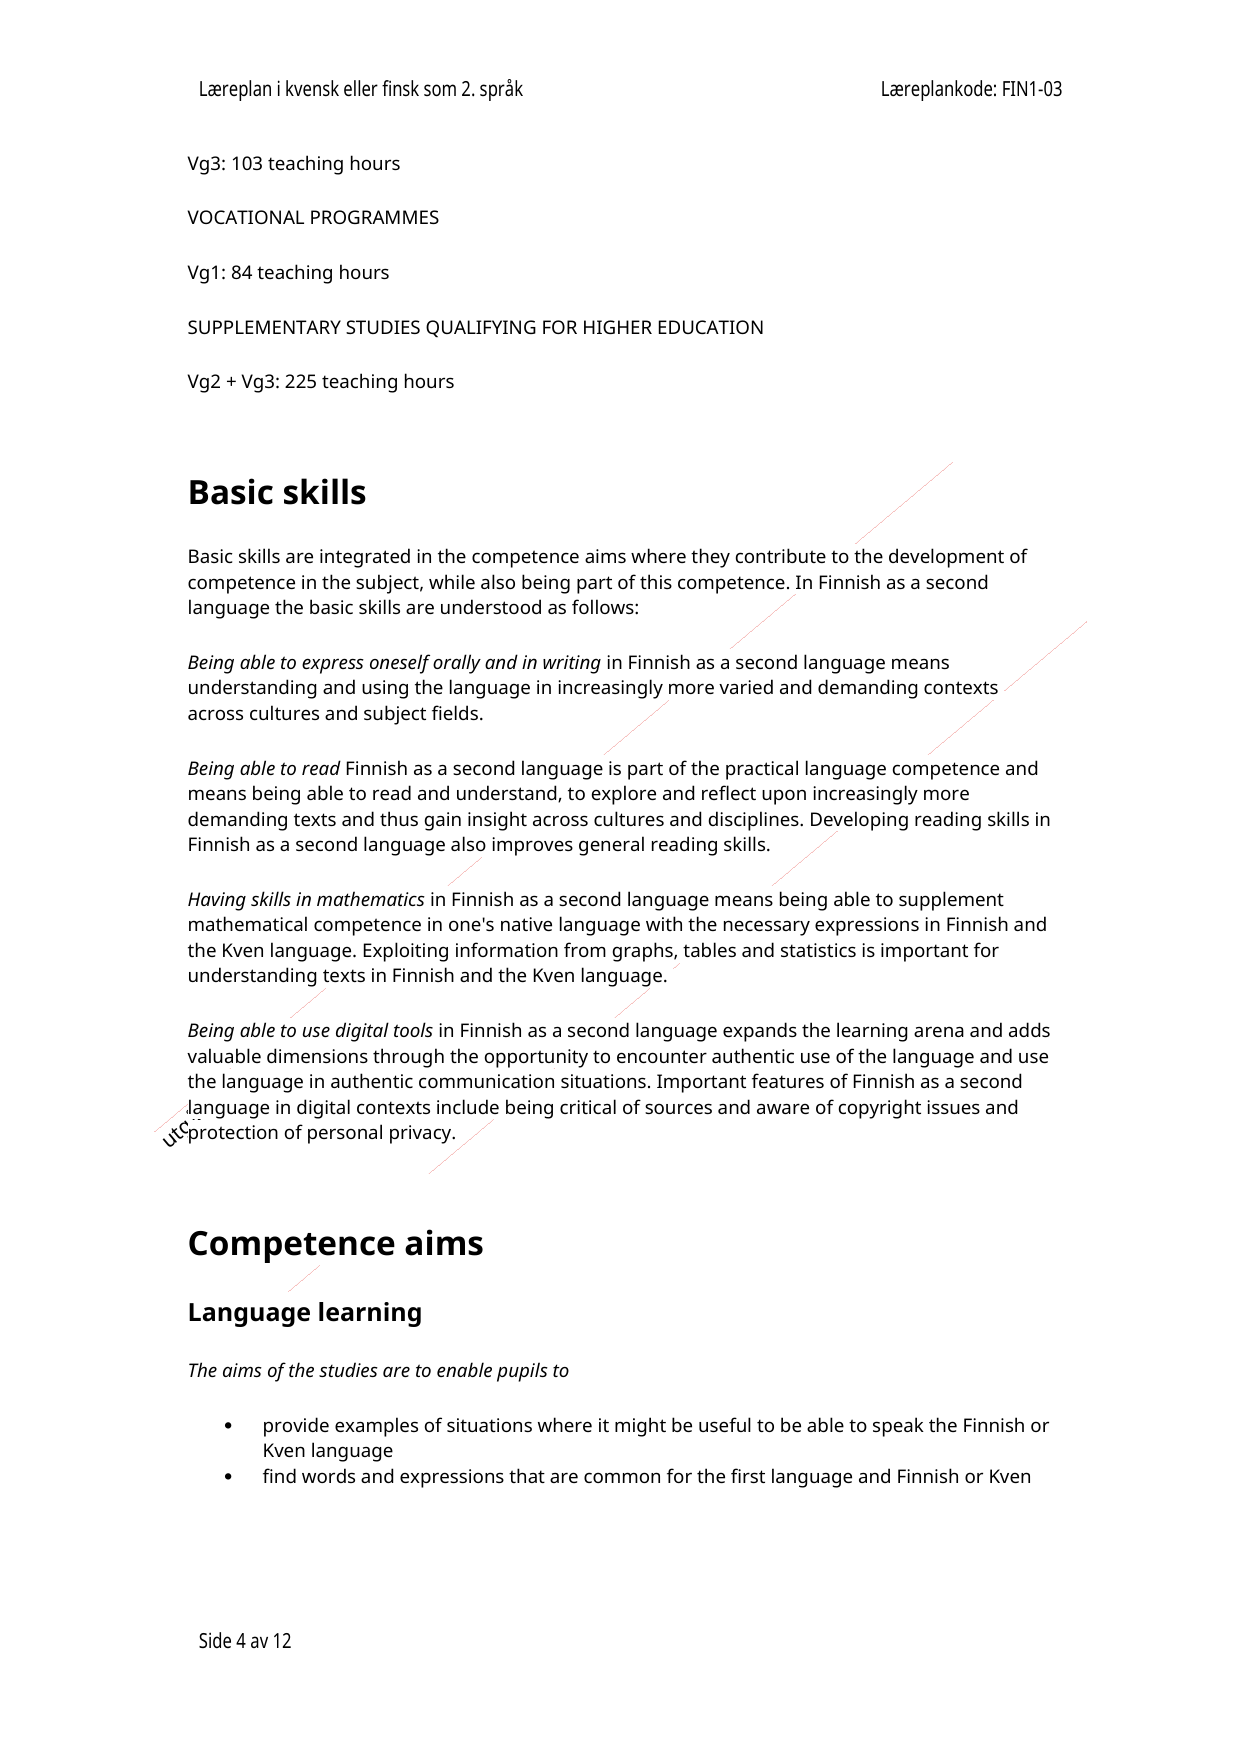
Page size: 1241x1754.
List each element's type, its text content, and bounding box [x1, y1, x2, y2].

text Being able to express oneself orally and in writing in Finnish as a second language means understanding and using the language in increasingly more varied and demanding contexts across cultures and subject fields. [964, 651, 1053, 726]
text Being able to read Finnish as a second language is part of the practical language competence and means being able to read and understand, to explore and reflect upon increasingly more demanding texts and thus gain insight across cultures and disciplines. Developing reading skills in Finnish as a second language also improves general reading skills. [808, 755, 1053, 857]
text Basic skills are integrated in the competence aims where they contribute to the development of competence in the subject, while also being part of this competence. In Finnish as a second language the basic skills are understood as follows: [187, 543, 854, 620]
text Vg1: 84 teaching hours [390, 259, 1053, 285]
text Basic skills are integrated in the competence aims where they contribute to the development of competence in the subject, while also being part of this competence. In Finnish as a second language the basic skills are understood as follows: [766, 543, 1053, 620]
text VOCATIONAL PROGRAMMES [439, 205, 1053, 230]
text Having skills in mathematics in Finnish as a second language means being able to supplement mathematical competence in one's native language with the necessary expressions in Finnish and the Kven language. Exploiting information from graphs, tables and statistics is important for understanding texts in Finnish and the Kven language. [673, 937, 1053, 988]
subtitle Basic skills [187, 423, 1053, 514]
list provide examples of situations where it might be useful to be able to speak the Finnish or Kven language [393, 1412, 1053, 1463]
text Vg2 + Vg3: 225 teaching hours [454, 369, 1053, 394]
text Being able to express oneself orally and in writing in Finnish as a second language means understanding and using the language in increasingly more varied and demanding contexts across cultures and subject fields. [640, 700, 991, 726]
text Being able to express oneself orally and in writing in Finnish as a second language means understanding and using the language in increasingly more varied and demanding contexts across cultures and subject fields. [489, 700, 667, 726]
subtitle Language learning [423, 1294, 1053, 1328]
subtitle Competence aims [493, 1174, 1053, 1265]
text SUPPLEMENTARY STUDIES QUALIFYING FOR HIGHER EDUCATION [764, 314, 1053, 339]
text The aims of the studies are to enable pupils to [187, 1357, 1053, 1383]
text Being able to use digital tools in Finnish as a second language expands the learning arena and adds valuable dimensions through the opportunity to encounter authentic use of the language and use the language in authentic communication situations. Important features of Finnish as a second language in digital contexts include being critical of sources and aware of copyright issues and protection of personal privacy. [465, 1017, 1053, 1145]
text Vg3: 103 teaching hours [400, 150, 1053, 176]
